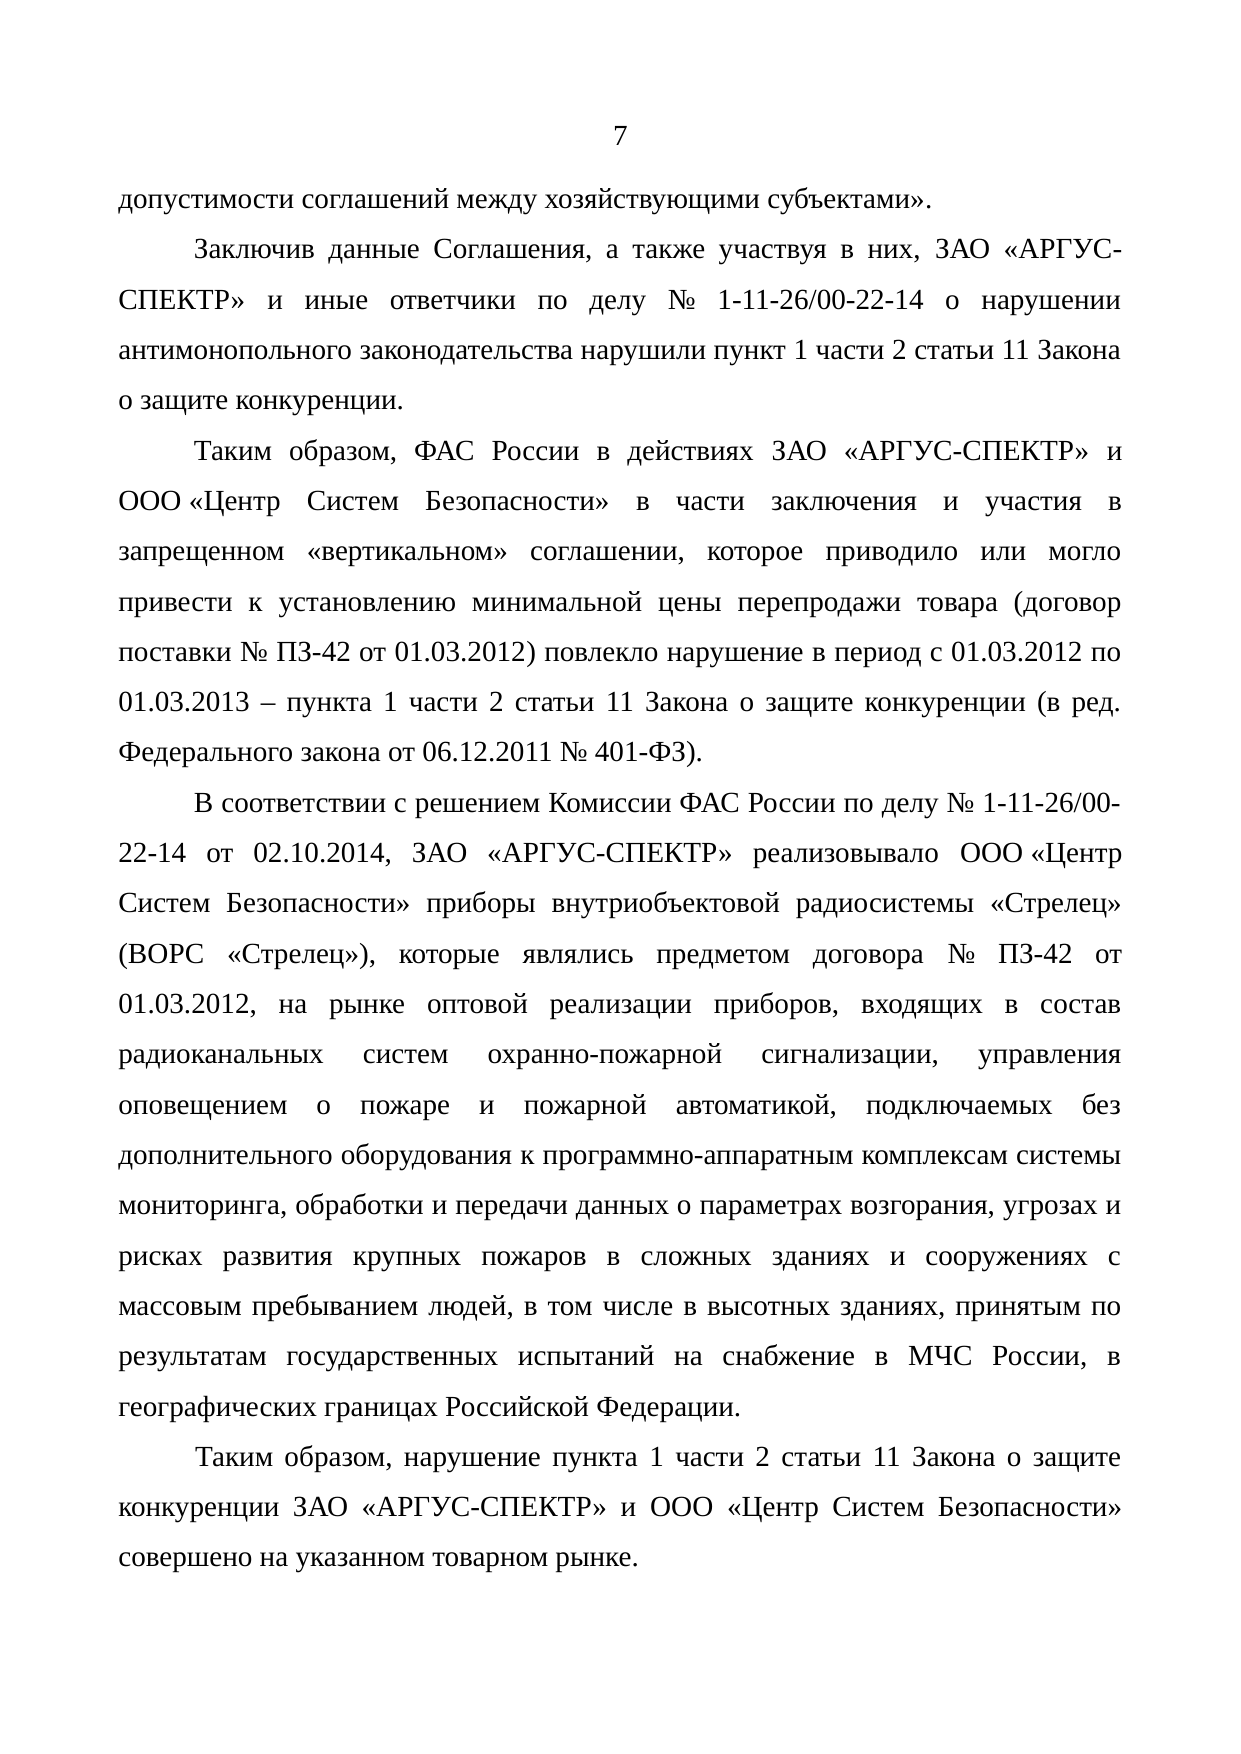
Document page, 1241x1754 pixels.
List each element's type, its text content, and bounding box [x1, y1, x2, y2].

text В соответствии с решением Комиссии ФАС России по делу № 1-11-26/00-22-14 от 02.10.2014, ЗАО «АРГУС-СПЕКТР» реализовывало ООО «Центр Систем Безопасности» приборы внутриобъектовой радиосистемы «Стрелец» (ВОРС «Стрелец»), которые являлись предметом договора № ПЗ-42 от 01.03.2012, на рынке оптовой реализации приборов, входящих в состав радиоканальных систем охранно-пожарной сигнализации, управления оповещением о пожаре и пожарной автоматикой, подключаемых без дополнительного оборудования к программно-аппаратным комплексам системы мониторинга, обработки и передачи данных о параметрах возгорания, угрозах и рисках развития крупных пожаров в сложных зданиях и сооружениях с массовым пребыванием людей, в том числе в высотных зданиях, принятым по результатам государственных испытаний на снабжение в МЧС России, в географических границах Российской Федерации. [118, 785, 1122, 1422]
text Заключив данные Соглашения, а также участвуя в них, ЗАО «АРГУС-СПЕКТР» и иные ответчики по делу № 1-11-26/00-22-14 о нарушении антимонопольного законодательства нарушили пункт 1 части 2 статьи 11 Закона о защите конкуренции. [118, 231, 1122, 416]
text Таким образом, ФАС России в действиях ЗАО «АРГУС-СПЕКТР» и ООО «Центр Систем Безопасности» в части заключения и участия в запрещенном «вертикальном» соглашении, которое приводило или могло привести к установлению минимальной цены перепродажи товара (договор поставки № ПЗ-42 от 01.03.2012) повлекло нарушение в период с 01.03.2012 по 01.03.2013 – пункта 1 части 2 статьи 11 Закона о защите конкуренции (в ред. Федерального закона от 06.12.2011 № 401-ФЗ). [118, 433, 1122, 768]
text допустимости соглашений между хозяйствующими субъектами». [118, 181, 1122, 215]
text Таким образом, нарушение пункта 1 части 2 статьи 11 Закона о защите конкуренции ЗАО «АРГУС-СПЕКТР» и ООО «Центр Систем Безопасности» совершено на указанном товарном рынке. [118, 1439, 1122, 1573]
